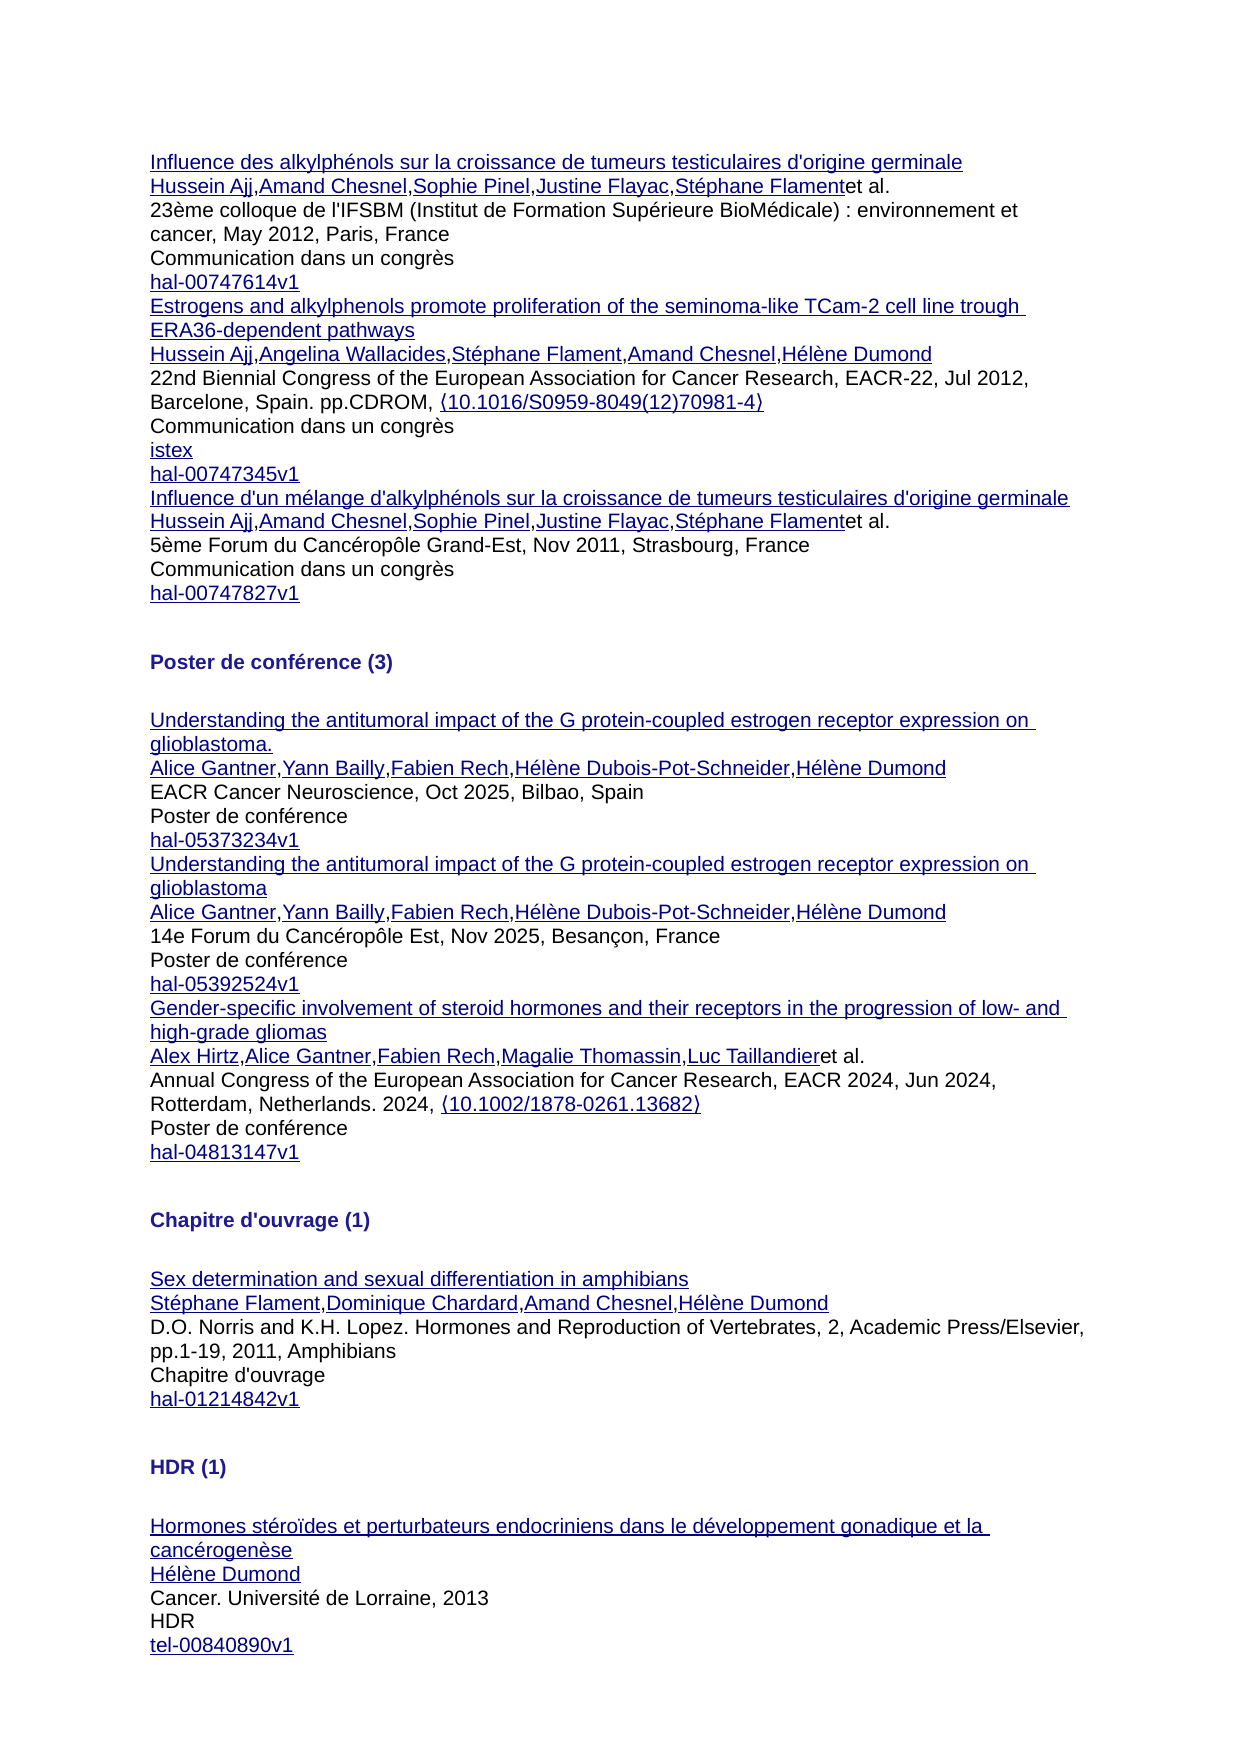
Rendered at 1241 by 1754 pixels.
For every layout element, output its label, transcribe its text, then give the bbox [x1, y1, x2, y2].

table_header Understanding the antitumoral impact of the G protein-coupled estrogen receptor expression on glioblastoma. Alice Gantner,Yann Bailly,Fabien Rech,Hélène Dubois-Pot-Schneider,Hélène Dumond EACR Cancer Neuroscience, Oct 2025, Bilbao, Spain Poster de conférence hal-05373234v1 [150, 708, 1090, 852]
subtitle Poster de conférence (3) [150, 650, 1090, 674]
subtitle Chapitre d'ouvrage (1) [150, 1208, 1090, 1232]
subtitle HDR (1) [150, 1455, 1090, 1479]
table_cell Understanding the antitumoral impact of the G protein-coupled estrogen receptor expression on glioblastoma Alice Gantner,Yann Bailly,Fabien Rech,Hélène Dubois-Pot-Schneider,Hélène Dumond 14e Forum du Cancéropôle Est, Nov 2025, Besançon, France Poster de conférence hal-05392524v1 [150, 852, 1090, 996]
table_header Sex determination and sexual differentiation in amphibians Stéphane Flament,Dominique Chardard,Amand Chesnel,Hélène Dumond D.O. Norris and K.H. Lopez. Hormones and Reproduction of Vertebrates, 2, Academic Press/Elsevier, pp.1-19, 2011, Amphibians Chapitre d'ouvrage hal-01214842v1 [150, 1267, 1090, 1410]
table_cell Gender-specific involvement of steroid hormones and their receptors in the progression of low- and high-grade gliomas Alex Hirtz,Alice Gantner,Fabien Rech,Magalie Thomassin,Luc Taillandieret al. Annual Congress of the European Association for Cancer Research, EACR 2024, Jun 2024, Rotterdam, Netherlands. 2024, ⟨10.1002/1878-0261.13682⟩ Poster de conférence hal-04813147v1 [150, 996, 1090, 1163]
table_cell Influence des alkylphénols sur la croissance de tumeurs testiculaires d'origine germinale Hussein Ajj,Amand Chesnel,Sophie Pinel,Justine Flayac,Stéphane Flamentet al. 23ème colloque de l'IFSBM (Institut de Formation Supérieure BioMédicale) : environnement et cancer, May 2012, Paris, France Communication dans un congrès hal-00747614v1 [150, 150, 1090, 294]
table_cell Influence d'un mélange d'alkylphénols sur la croissance de tumeurs testiculaires d'origine germinale Hussein Ajj,Amand Chesnel,Sophie Pinel,Justine Flayac,Stéphane Flamentet al. 5ème Forum du Cancéropôle Grand-Est, Nov 2011, Strasbourg, France Communication dans un congrès hal-00747827v1 [150, 485, 1090, 605]
table_header Hormones stéroïdes et perturbateurs endocriniens dans le développement gonadique et la cancérogenèse Hélène Dumond Cancer. Université de Lorraine, 2013 HDR tel-00840890v1 [150, 1514, 1090, 1657]
table_cell Estrogens and alkylphenols promote proliferation of the seminoma-like TCam-2 cell line trough ERΑ36-dependent pathways Hussein Ajj,Angelina Wallacides,Stéphane Flament,Amand Chesnel,Hélène Dumond 22nd Biennial Congress of the European Association for Cancer Research, EACR-22, Jul 2012, Barcelone, Spain. pp.CDROM, ⟨10.1016/S0959-8049(12)70981-4⟩ Communication dans un congrès istex hal-00747345v1 [150, 294, 1090, 485]
